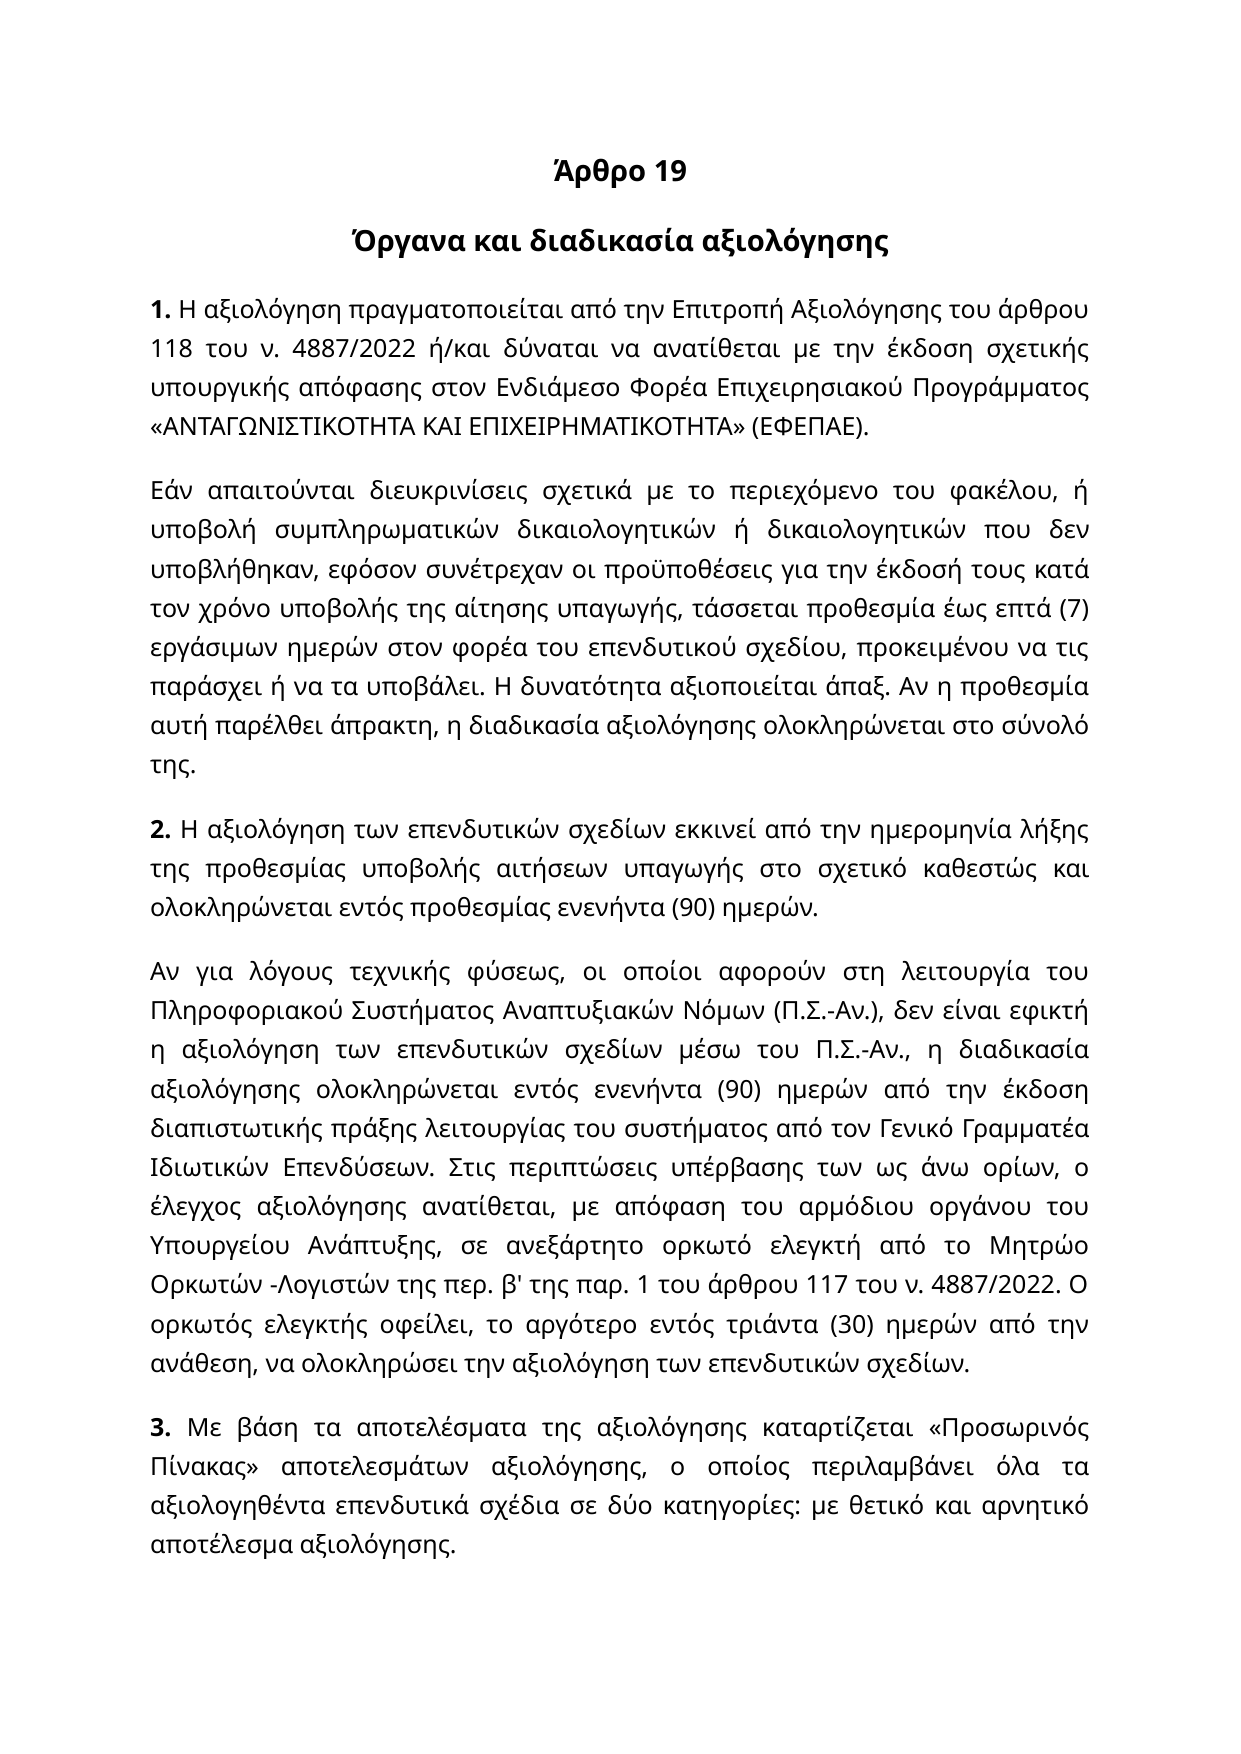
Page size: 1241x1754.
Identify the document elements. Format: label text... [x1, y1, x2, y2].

text 1. Η αξιολόγηση πραγματοποιείται από την Επιτροπή Αξιολόγησης του άρθρου 118 του ν. 4887/2022 ή/και δύναται να ανατίθεται με την έκδοση σχετικής υπουργικής απόφασης στον Ενδιάμεσο Φορέα Επιχειρησιακού Προγράμματος «ΑΝΤΑΓΩΝΙΣΤΙΚΟΤΗΤΑ ΚΑΙ ΕΠΙΧΕΙΡΗΜΑΤΙΚΟΤΗΤΑ» (ΕΦΕΠΑΕ). [150, 291, 1090, 443]
subtitle Όργανα και διαδικασία αξιολόγησης [150, 221, 1090, 260]
subtitle Άρθρο 19 [150, 150, 1090, 190]
text 2. Η αξιολόγηση των επενδυτικών σχεδίων εκκινεί από την ημερομηνία λήξης της προθεσμίας υποβολής αιτήσεων υπαγωγής στο σχετικό καθεστώς και ολοκληρώνεται εντός προθεσμίας ενενήντα (90) ημερών. [150, 811, 1090, 924]
text 3. Με βάση τα αποτελέσματα της αξιολόγησης καταρτίζεται «Προσωρινός Πίνακας» αποτελεσμάτων αξιολόγησης, ο οποίος περιλαμβάνει όλα τα αξιολογηθέντα επενδυτικά σχέδια σε δύο κατηγορίες: με θετικό και αρνητικό αποτέλεσμα αξιολόγησης. [150, 1409, 1090, 1561]
text Εάν απαιτούνται διευκρινίσεις σχετικά με το περιεχόμενο του φακέλου, ή υποβολή συμπληρωματικών δικαιολογητικών ή δικαιολογητικών που δεν υποβλήθηκαν, εφόσον συνέτρεχαν οι προϋποθέσεις για την έκδοσή τους κατά τον χρόνο υποβολής της αίτησης υπαγωγής, τάσσεται προθεσμία έως επτά (7) εργάσιμων ημερών στον φορέα του επενδυτικού σχεδίου, προκειμένου να τις παράσχει ή να τα υποβάλει. Η δυνατότητα αξιοποιείται άπαξ. Αν η προθεσμία αυτή παρέλθει άπρακτη, η διαδικασία αξιολόγησης ολοκληρώνεται στο σύνολό της. [150, 473, 1090, 781]
text Αν για λόγους τεχνικής φύσεως, οι οποίοι αφορούν στη λειτουργία του Πληροφοριακού Συστήματος Αναπτυξιακών Νόμων (Π.Σ.-Αν.), δεν είναι εφικτή η αξιολόγηση των επενδυτικών σχεδίων μέσω του Π.Σ.-Αν., η διαδικασία αξιολόγησης ολοκληρώνεται εντός ενενήντα (90) ημερών από την έκδοση διαπιστωτικής πράξης λειτουργίας του συστήματος από τον Γενικό Γραμματέα Ιδιωτικών Επενδύσεων. Στις περιπτώσεις υπέρβασης των ως άνω ορίων, ο έλεγχος αξιολόγησης ανατίθεται, με απόφαση του αρμόδιου οργάνου του Υπουργείου Ανάπτυξης, σε ανεξάρτητο ορκωτό ελεγκτή από το Μητρώο Ορκωτών -Λογιστών της περ. β' της παρ. 1 του άρθρου 117 του ν. 4887/2022. Ο ορκωτός ελεγκτής οφείλει, το αργότερο εντός τριάντα (30) ημερών από την ανάθεση, να ολοκληρώσει την αξιολόγηση των επενδυτικών σχεδίων. [150, 954, 1090, 1379]
